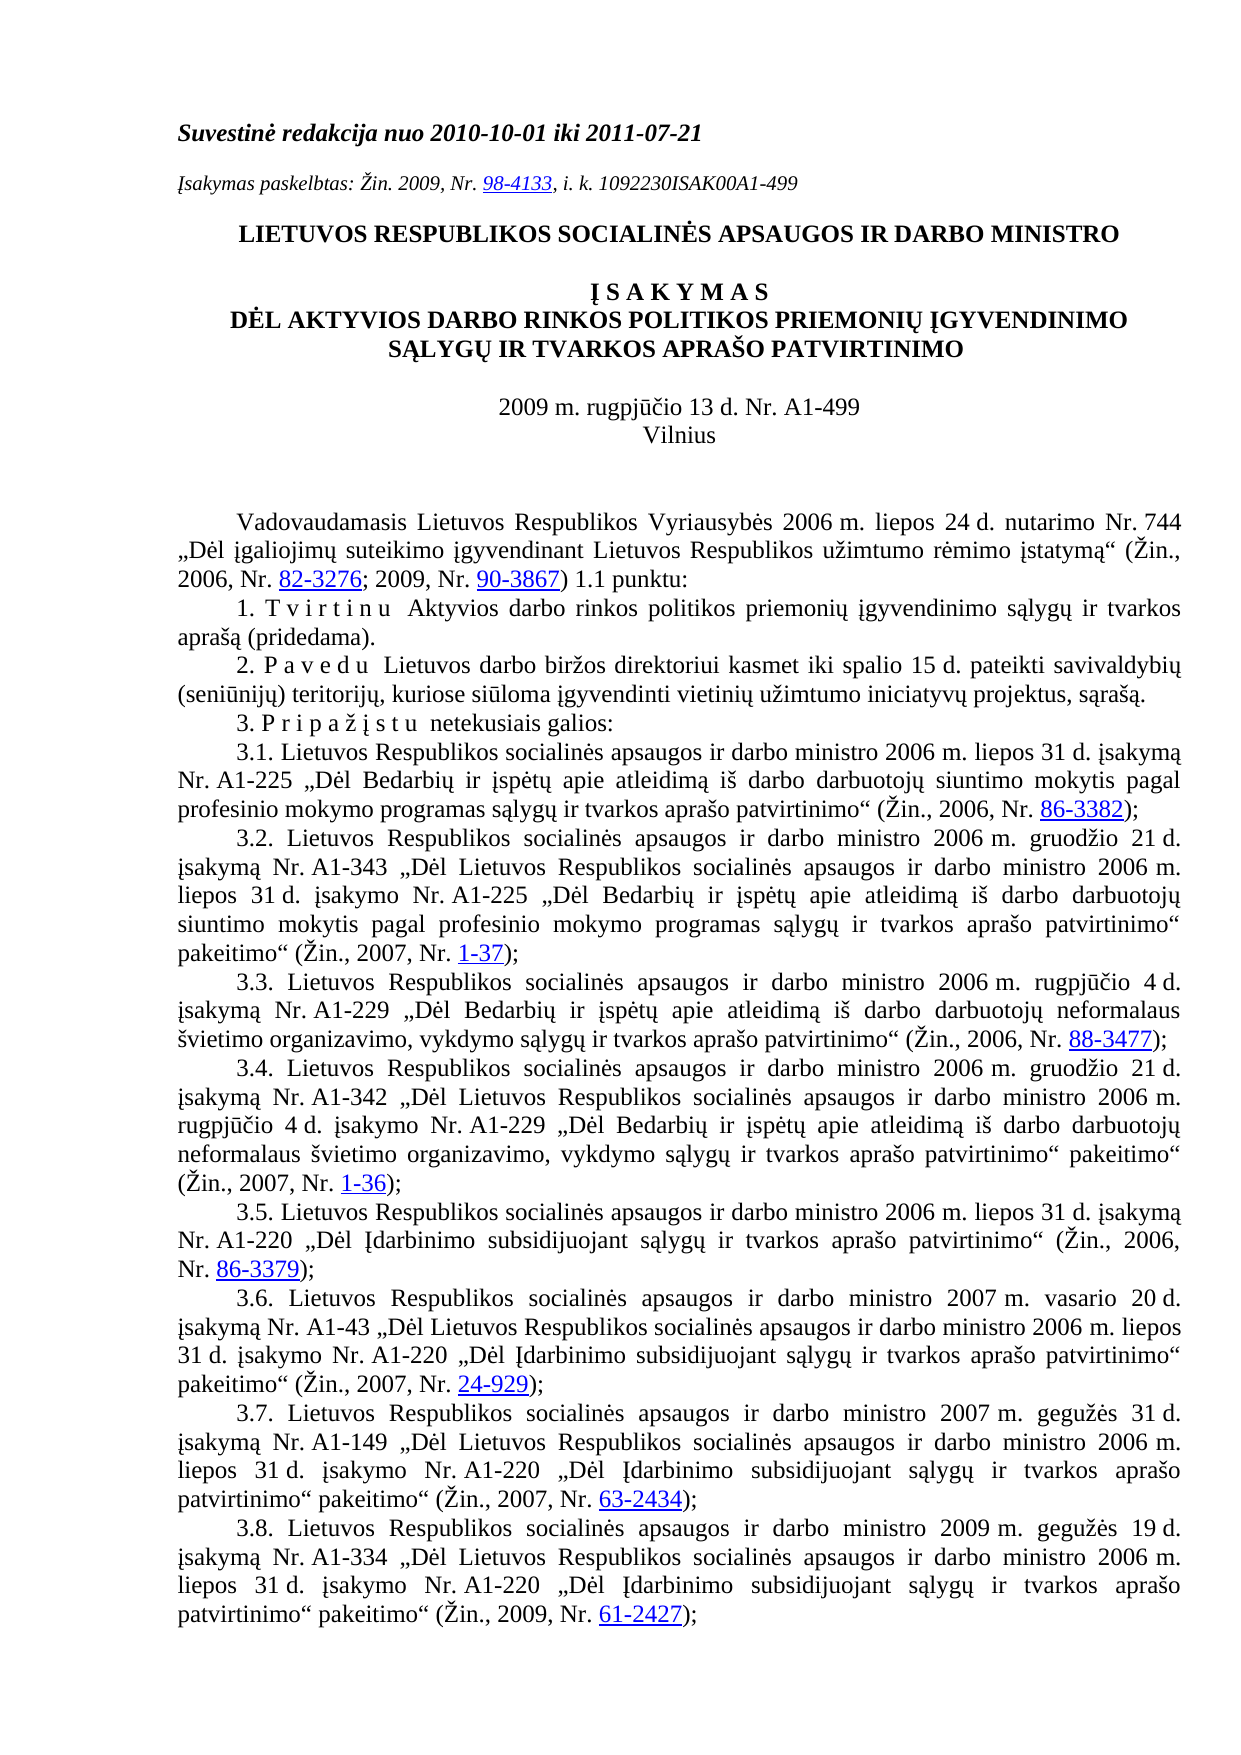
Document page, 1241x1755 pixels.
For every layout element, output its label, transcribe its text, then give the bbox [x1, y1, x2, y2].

text DĖL aktyvios darbo rinkos politikos priemonių įgyvendinimo SĄLYGŲ IR TVARKOS APRAŠO PATVIRTINIMO [177, 305, 1181, 363]
text 3.3. Lietuvos Respublikos socialinės apsaugos ir darbo ministro 2006 m. rugpjūčio 4 d. įsakymą Nr. A1-229 „Dėl Bedarbių ir įspėtų apie atleidimą iš darbo darbuotojų neformalaus švietimo organizavimo, vykdymo sąlygų ir tvarkos aprašo patvirtinimo“ (Žin., 2006, Nr. 88-3477); [177, 967, 1181, 1053]
text 3.7. Lietuvos Respublikos socialinės apsaugos ir darbo ministro 2007 m. gegužės 31 d. įsakymą Nr. A1-149 „Dėl Lietuvos Respublikos socialinės apsaugos ir darbo ministro 2006 m. liepos 31 d. įsakymo Nr. A1-220 „Dėl Įdarbinimo subsidijuojant sąlygų ir tvarkos aprašo patvirtinimo“ pakeitimo“ (Žin., 2007, Nr. 63-2434); [177, 1398, 1181, 1513]
text LIETUVOS RESPUBLIKOS SOCIALINĖS APSAUGOS IR DARBO MINISTRO [177, 219, 1181, 248]
text Vilnius [177, 420, 1181, 449]
text 3.6. Lietuvos Respublikos socialinės apsaugos ir darbo ministro 2007 m. vasario 20 d. įsakymą Nr. A1-43 „Dėl Lietuvos Respublikos socialinės apsaugos ir darbo ministro 2006 m. liepos 31 d. įsakymo Nr. A1-220 „Dėl Įdarbinimo subsidijuojant sąlygų ir tvarkos aprašo patvirtinimo“ pakeitimo“ (Žin., 2007, Nr. 24-929); [177, 1283, 1181, 1398]
text 3. Pripažįstu netekusiais galios: [177, 708, 1181, 737]
text 3.1. Lietuvos Respublikos socialinės apsaugos ir darbo ministro 2006 m. liepos 31 d. įsakymą Nr. A1-225 „Dėl bedarbių ir įspėtų apie atleidimą iš darbo darbuotojų siuntimo mokytis pagal profesinio mokymo programas sąlygų ir tvarkos aprašo patvirtinimo“ (Žin., 2006, Nr. 86-3382); [177, 737, 1181, 823]
text Įsakymas paskelbtas: Žin. 2009, Nr. 98-4133, i. k. 1092230ISAK00A1-499 [177, 171, 1181, 195]
text 2009 m. rugpjūčio 13 d. Nr. A1-499 [177, 392, 1181, 420]
text ĮSAKYMAS [177, 277, 1181, 305]
text 3.4. Lietuvos Respublikos socialinės apsaugos ir darbo ministro 2006 m. gruodžio 21 d. įsakymą Nr. A1-342 „Dėl Lietuvos Respublikos socialinės apsaugos ir darbo ministro 2006 m. rugpjūčio 4 d. įsakymo Nr. A1-229 „Dėl Bedarbių ir įspėtų apie atleidimą iš darbo darbuotojų neformalaus švietimo organizavimo, vykdymo sąlygų ir tvarkos aprašo patvirtinimo“ pakeitimo“ (Žin., 2007, Nr. 1-36); [177, 1053, 1181, 1197]
text 3.8. Lietuvos Respublikos socialinės apsaugos ir darbo ministro 2009 m. gegužės 19 d. įsakymą Nr. A1-334 „Dėl Lietuvos Respublikos socialinės apsaugos ir darbo ministro 2006 m. liepos 31 d. įsakymo Nr. A1-220 „Dėl Įdarbinimo subsidijuojant sąlygų ir tvarkos aprašo patvirtinimo“ pakeitimo“ (Žin., 2009, Nr. 61-2427); [177, 1513, 1181, 1628]
text Vadovaudamasis Lietuvos Respublikos Vyriausybės 2006 m. liepos 24 d. nutarimo Nr. 744 „Dėl įgaliojimų suteikimo įgyvendinant Lietuvos Respublikos užimtumo rėmimo įstatymą“ (Žin., 2006, Nr. 82-3276; 2009, Nr. 90-3867) 1.1 punktu: [177, 507, 1181, 593]
text 3.2. Lietuvos Respublikos socialinės apsaugos ir darbo ministro 2006 m. gruodžio 21 d. įsakymą Nr. A1-343 „Dėl Lietuvos Respublikos socialinės apsaugos ir darbo ministro 2006 m. liepos 31 d. įsakymo Nr. A1-225 „Dėl Bedarbių ir įspėtų apie atleidimą iš darbo darbuotojų siuntimo mokytis pagal profesinio mokymo programas sąlygų ir tvarkos aprašo patvirtinimo“ pakeitimo“ (Žin., 2007, Nr. 1-37); [177, 823, 1181, 967]
text 1. Tvirtinu Aktyvios darbo rinkos politikos priemonių įgyvendinimo sąlygų ir tvarkos aprašą (pridedama). [177, 593, 1181, 650]
text 3.5. Lietuvos Respublikos socialinės apsaugos ir darbo ministro 2006 m. liepos 31 d. įsakymą Nr. A1-220 „Dėl Įdarbinimo subsidijuojant sąlygų ir tvarkos aprašo patvirtinimo“ (Žin., 2006, Nr. 86-3379); [177, 1197, 1181, 1283]
text Suvestinė redakcija nuo 2010-10-01 iki 2011-07-21 [177, 118, 1181, 147]
text 2. Pavedu Lietuvos darbo biržos direktoriui kasmet iki spalio 15 d. pateikti savivaldybių (seniūnijų) teritorijų, kuriose siūloma įgyvendinti vietinių užimtumo iniciatyvų projektus, sąrašą. [177, 650, 1181, 708]
